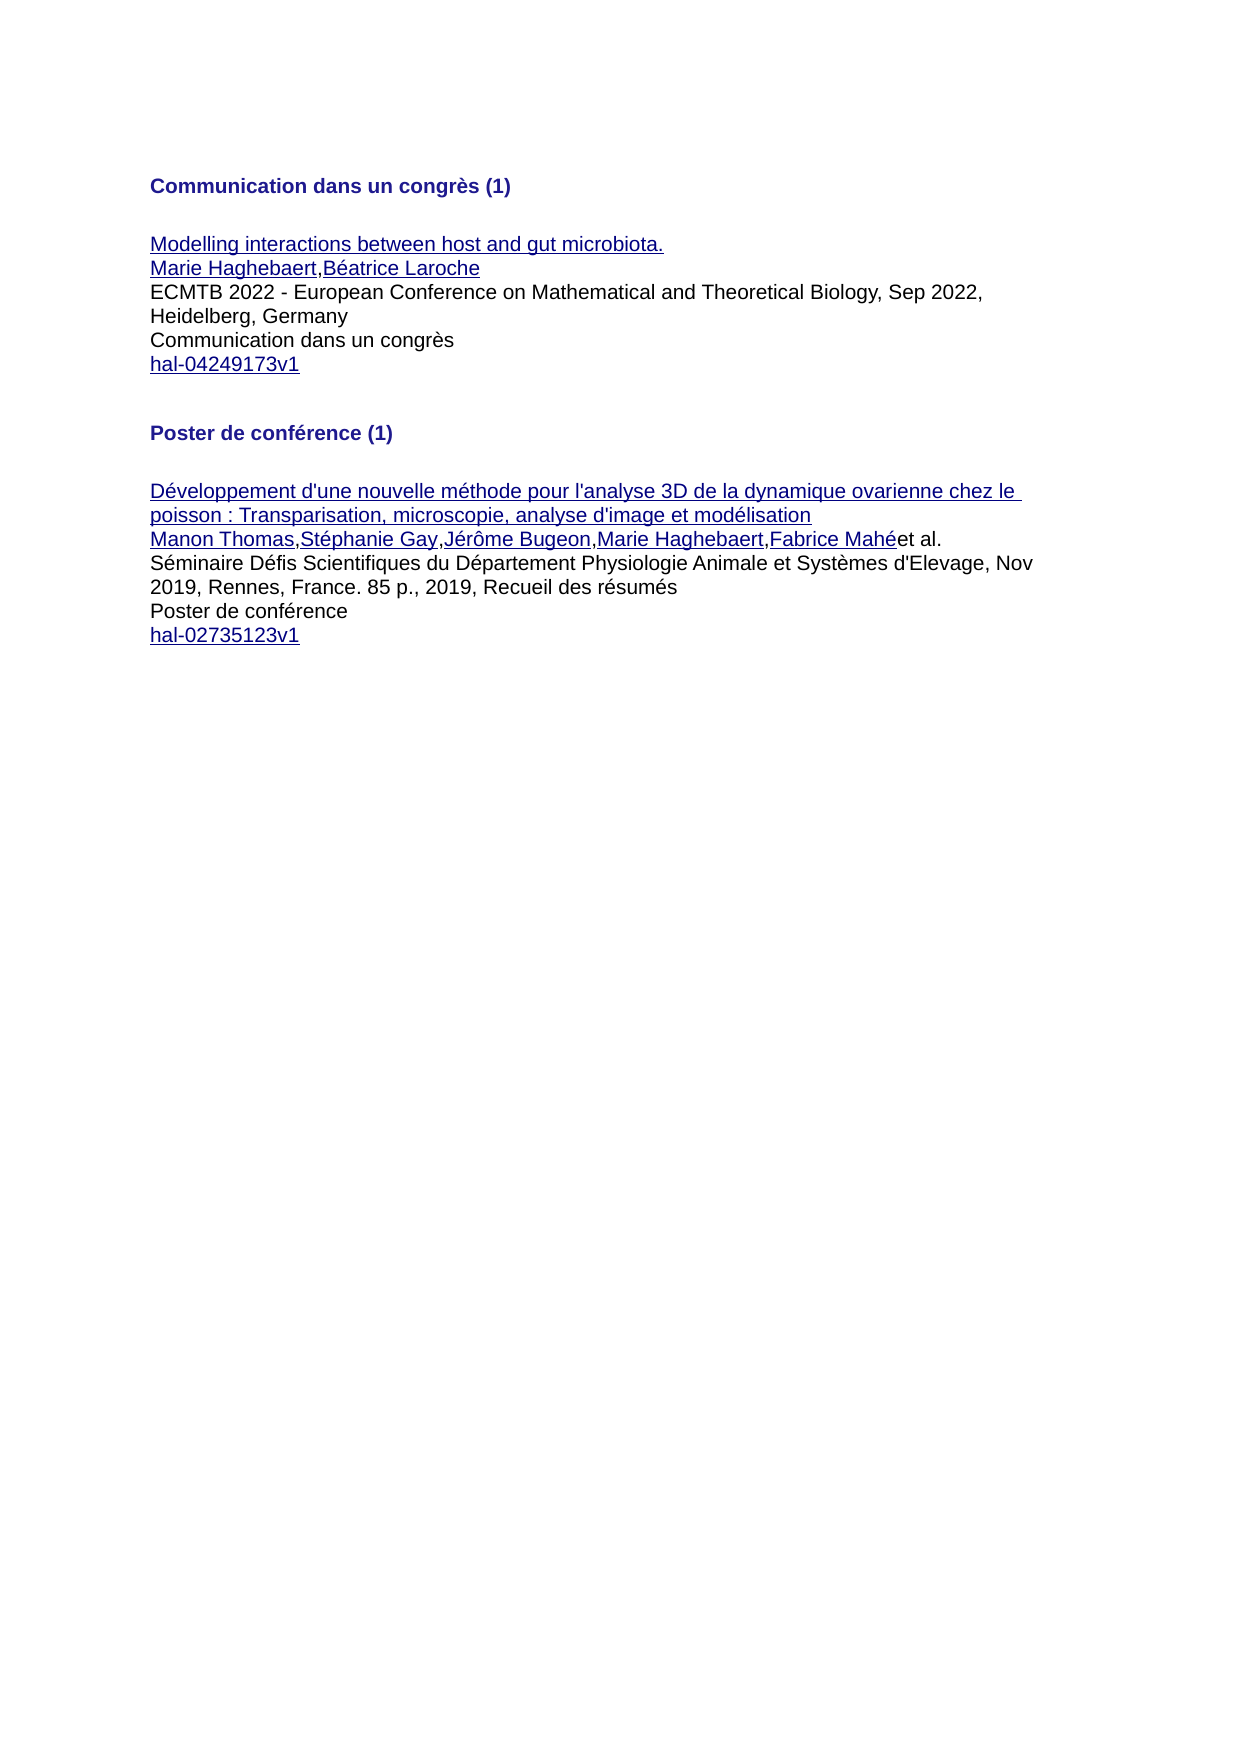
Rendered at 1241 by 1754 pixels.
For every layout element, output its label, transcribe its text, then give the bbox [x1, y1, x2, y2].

table_header Modelling interactions between host and gut microbiota. Marie Haghebaert,Béatrice Laroche ECMTB 2022 - European Conference on Mathematical and Theoretical Biology, Sep 2022, Heidelberg, Germany Communication dans un congrès hal-04249173v1 [150, 232, 1090, 376]
subtitle Poster de conférence (1) [150, 421, 1090, 445]
table_header Développement d'une nouvelle méthode pour l'analyse 3D de la dynamique ovarienne chez le poisson : Transparisation, microscopie, analyse d'image et modélisation Manon Thomas,Stéphanie Gay,Jérôme Bugeon,Marie Haghebaert,Fabrice Mahéet al. Séminaire Défis Scientifiques du Département Physiologie Animale et Systèmes d'Elevage, Nov 2019, Rennes, France. 85 p., 2019, Recueil des résumés Poster de conférence hal-02735123v1 [150, 479, 1090, 647]
subtitle Communication dans un congrès (1) [150, 174, 1090, 198]
